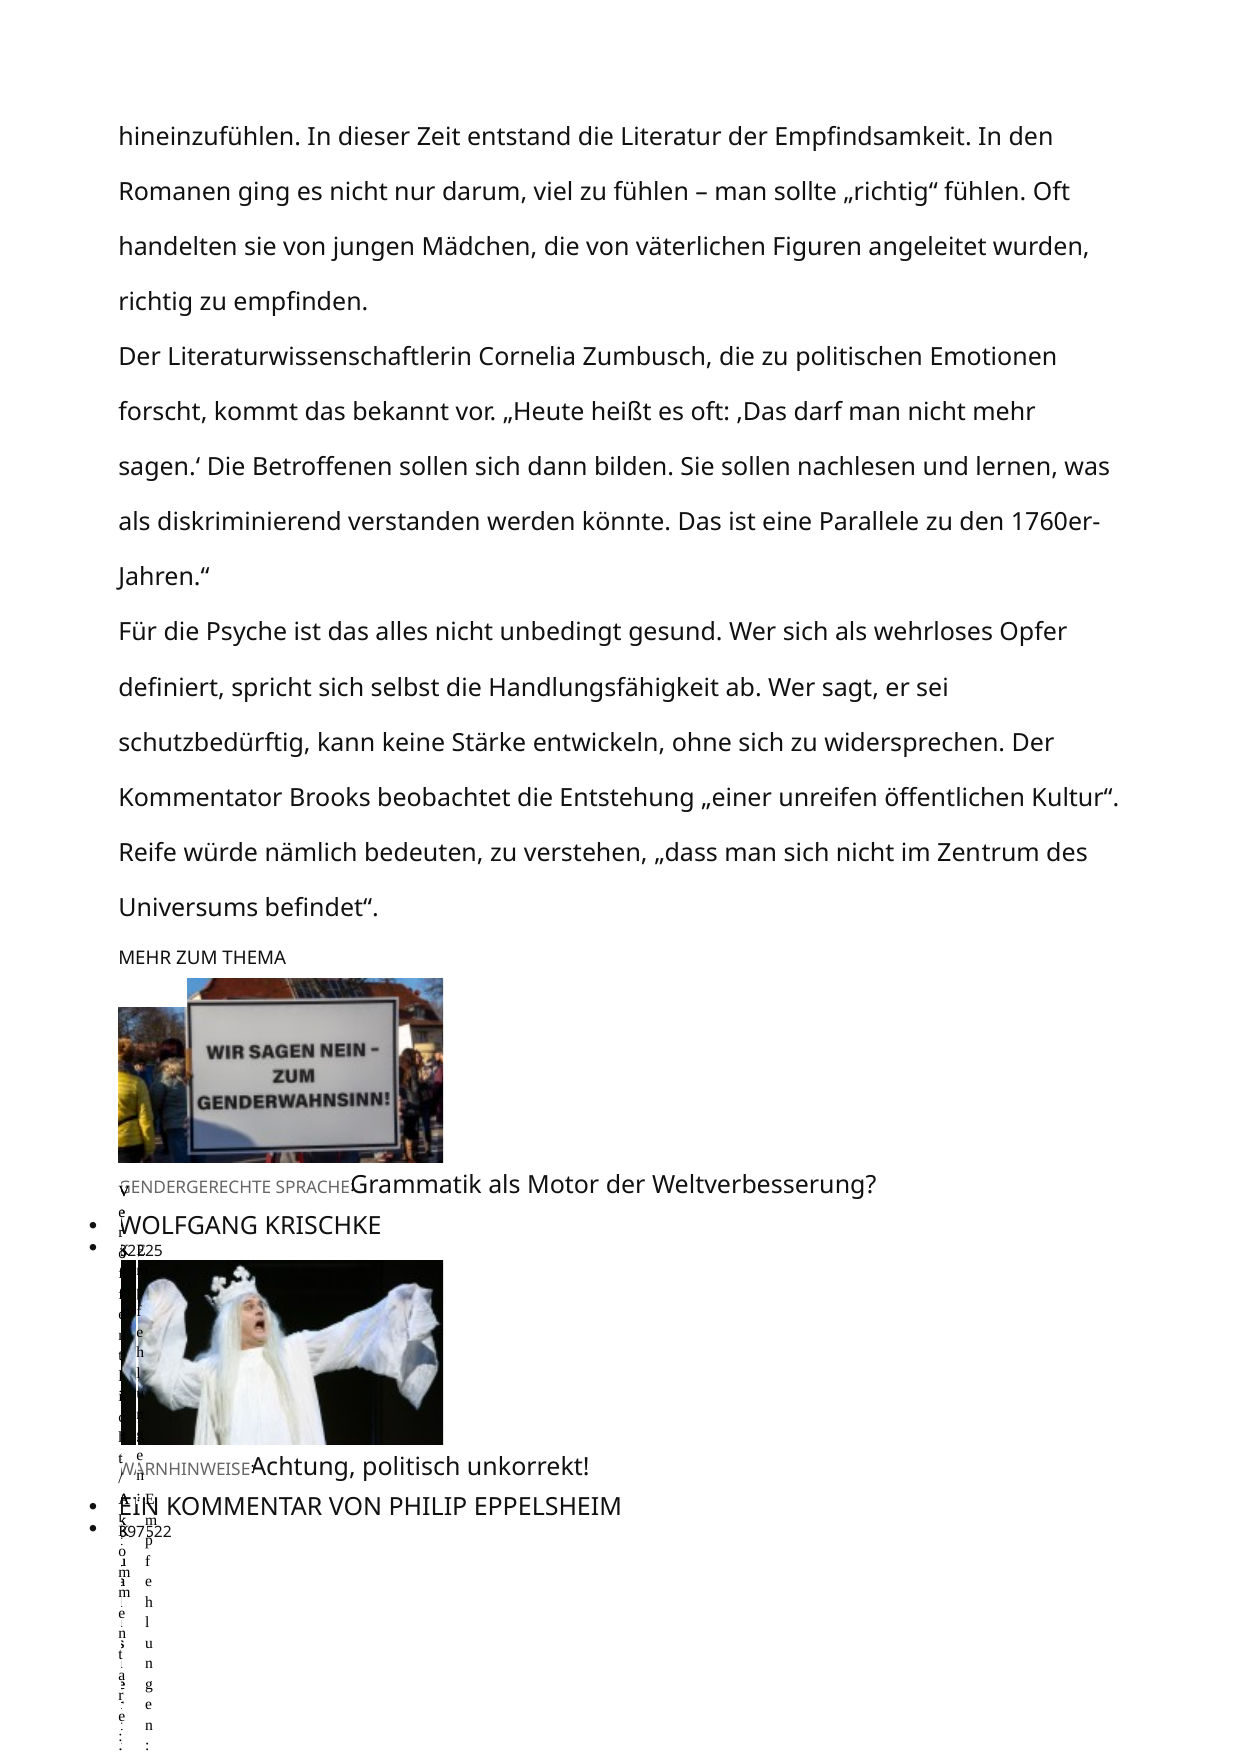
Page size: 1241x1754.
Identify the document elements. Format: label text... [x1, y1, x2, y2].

list WOLFGANG KRISCHKE [121, 1211, 1122, 1240]
picture [118, 978, 444, 1163]
text Für die Psyche ist das alles nicht unbedingt gesund. Wer sich als wehrloses Opfer definiert, spricht sich selbst die Handlungsfähigkeit ab. Wer sagt, er sei schutzbedürftig, kann keine Stärke entwickeln, ohne sich zu widersprechen. Der Kommentator Brooks beobachtet die Entstehung „einer unreifen öffentlichen Kultur“. Reife würde nämlich bedeuten, zu verstehen, „dass man sich nicht im Zen­trum des Universums befindet“. [118, 614, 1122, 924]
text Der Literaturwissenschaftlerin Cornelia Zumbusch, die zu politischen Emotionen forscht, kommt das bekannt vor. „Heute heißt es oft: ‚Das darf man nicht mehr sagen.‘ Die Betroffenen sollen sich dann bilden. Sie sollen nachlesen und lernen, was als diskriminierend verstanden werden könnte. Das ist eine Parallele zu den 1760er-Jahren.“ [118, 338, 1122, 593]
list 397522 [121, 1522, 145, 1541]
list EIN KOMMENTAR VON PHILIP EPPELSHEIM [121, 1492, 145, 1522]
text MEHR ZUM THEMA [118, 945, 1122, 970]
text WARNHINWEISEAchtung, politisch unkorrekt! [138, 1449, 1122, 1483]
list 397522 [147, 1522, 1122, 1541]
list 32225 [138, 1240, 1122, 1260]
list 32225 [121, 1240, 136, 1260]
picture [138, 1260, 444, 1445]
text hineinzufühlen. In dieser Zeit entstand die Literatur der Empfindsamkeit. In den Romanen ging es nicht nur darum, viel zu fühlen – man sollte „richtig“ fühlen. Oft handelten sie von jungen Mädchen, die von väterlichen Figuren angeleitet wurden, richtig zu empfinden. [118, 118, 1122, 317]
list EIN KOMMENTAR VON PHILIP EPPELSHEIM [147, 1492, 1122, 1522]
picture [121, 1260, 136, 1445]
text GENDERGERECHTE SPRACHEGrammatik als Motor der Weltverbesserung? [118, 1167, 1122, 1201]
